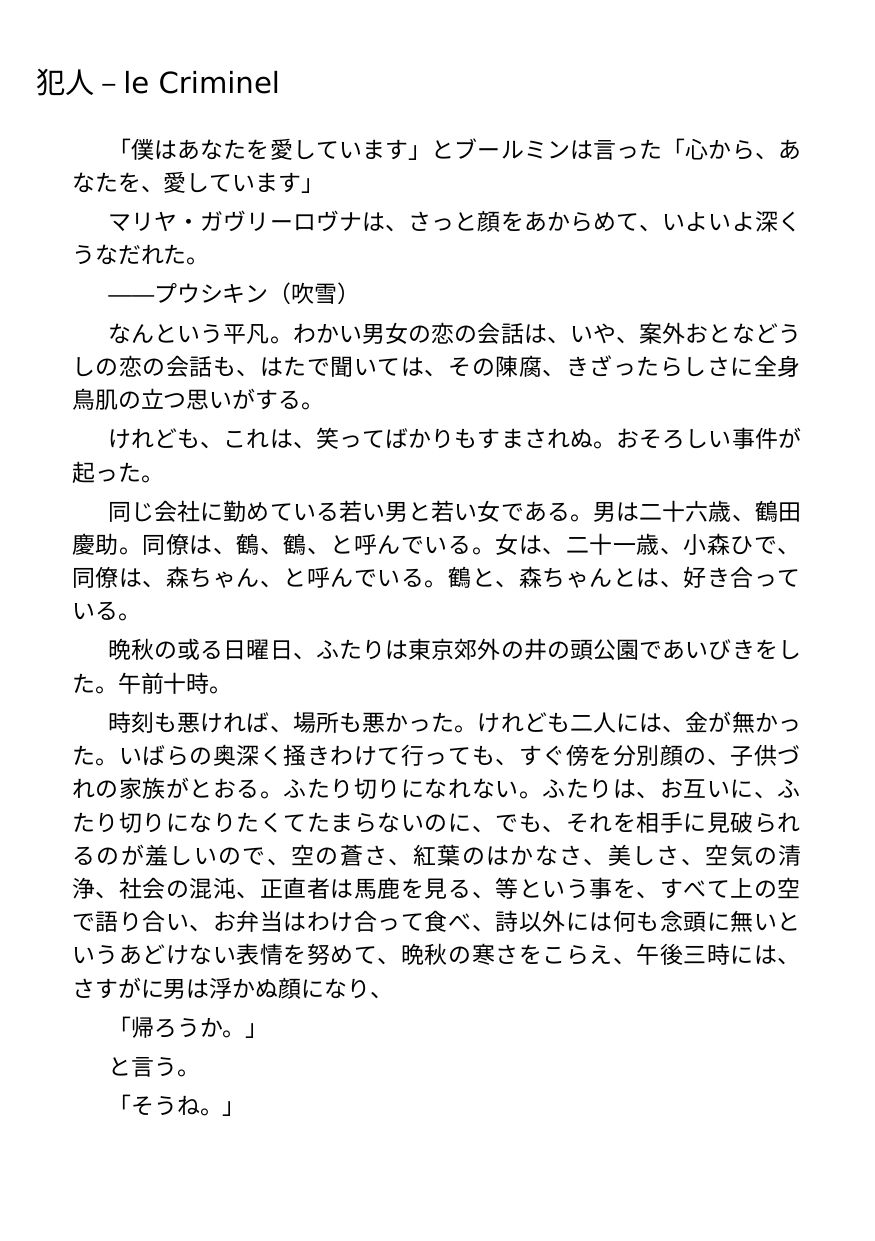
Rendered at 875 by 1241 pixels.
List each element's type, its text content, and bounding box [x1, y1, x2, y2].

text 同じ会社に勤めている若い男と若い女である。男は二十六歳、鶴田慶助。同僚は、鶴、鶴、と呼んでいる。女は、二十一歳、小森ひで、同僚は、森ちゃん、と呼んでいる。鶴と、森ちゃんとは、好き合っている。 [72, 493, 802, 626]
text 晩秋の或る日曜日、ふたりは東京郊外の井の頭公園であいびきをした。午前十時。 [72, 632, 802, 699]
subtitle 犯人 – le Criminel [36, 60, 838, 102]
text 「そうね。」 [72, 1088, 802, 1121]
text なんという平凡。わかい男女の恋の会話は、いや、案外おとなどうしの恋の会話も、はたで聞いては、その陳腐、きざったらしさに全身鳥肌の立つ思いがする。 [72, 316, 802, 415]
text マリヤ・ガヴリーロヴナは、さっと顔をあからめて、いよいよ深くうなだれた。 [72, 204, 802, 270]
text 「帰ろうか。」 [72, 1010, 802, 1043]
text と言う。 [72, 1049, 802, 1082]
text 時刻も悪ければ、場所も悪かった。けれども二人には、金が無かった。いばらの奥深く掻きわけて行っても、すぐ傍を分別顔の、子供づれの家族がとおる。ふたり切りになれない。ふたりは、お互いに、ふたり切りになりたくてたまらないのに、でも、それを相手に見破られるのが羞しいので、空の蒼さ、紅葉のはかなさ、美しさ、空気の清浄、社会の混沌、正直者は馬鹿を見る、等という事を、すべて上の空で語り合い、お弁当はわけ合って食べ、詩以外には何も念頭に無いというあどけない表情を努めて、晩秋の寒さをこらえ、午後三時には、さすがに男は浮かぬ顔になり、 [72, 705, 802, 1004]
text ――プウシキン（吹雪） [72, 276, 802, 309]
text 「僕はあなたを愛しています」とブールミンは言った「心から、あなたを、愛しています」 [72, 132, 802, 198]
text けれども、これは、笑ってばかりもすまされぬ。おそろしい事件が起った。 [72, 421, 802, 488]
